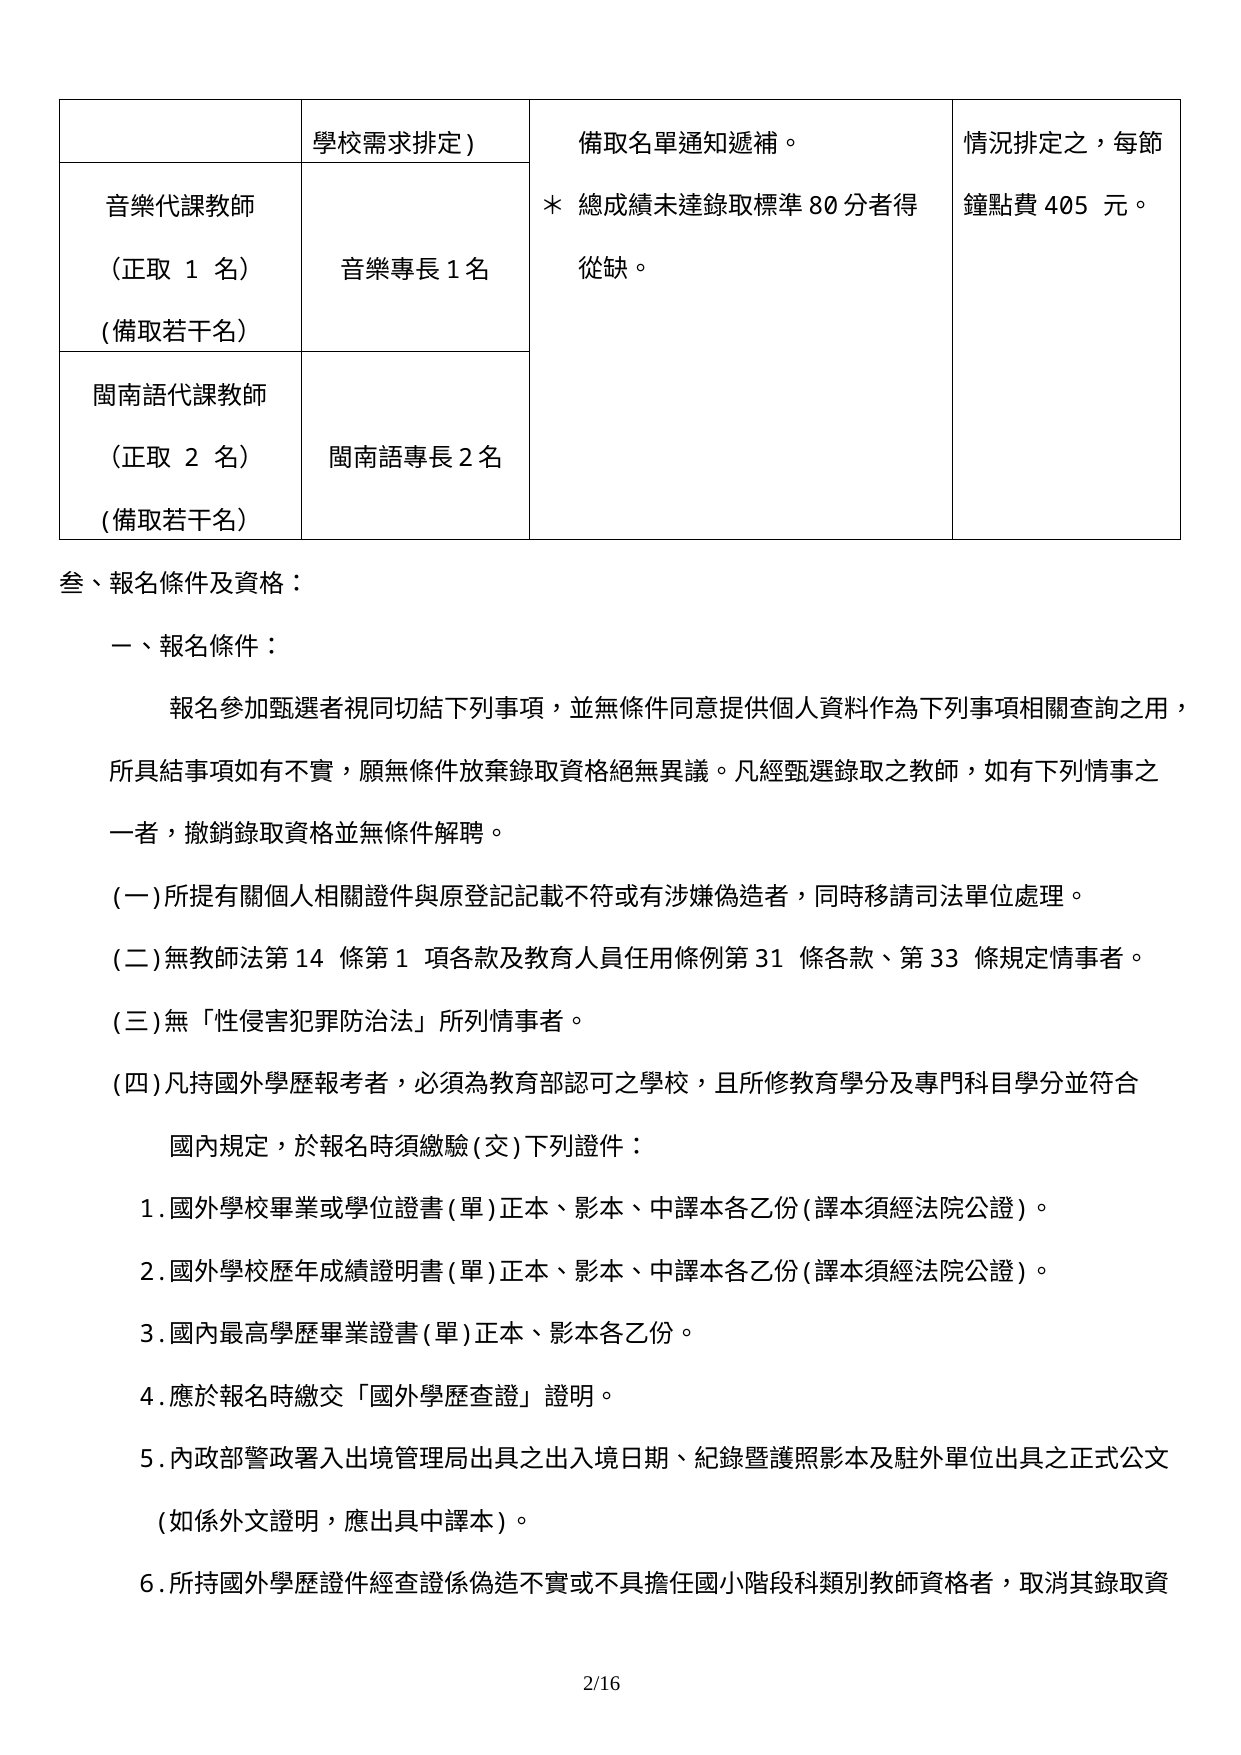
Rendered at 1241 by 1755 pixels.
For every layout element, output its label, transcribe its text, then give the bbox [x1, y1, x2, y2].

text (一)所提有關個人相關證件與原登記記載不符或有涉嫌偽造者，同時移請司法單位處理。 [109, 853, 1181, 915]
text 3.國內最高學歷畢業證書(單)正本、影本各乙份。 [109, 1290, 1181, 1353]
text 5.內政部警政署入出境管理局出具之出入境日期、紀錄暨護照影本及駐外單位出具之正式公文 [109, 1415, 1181, 1478]
text 4.應於報名時繳交「國外學歷查證」證明。 [109, 1353, 1181, 1415]
text 1.國外學校畢業或學位證書(單)正本、影本、中譯本各乙份(譯本須經法院公證)。 [109, 1165, 1181, 1228]
text 叁、報名條件及資格： [59, 540, 1181, 603]
text 國內規定，於報名時須繳驗(交)下列證件： [109, 1103, 1181, 1165]
table_cell 以專長認證通過、具專長及經驗者依序優先。 若有放棄、逾期未報到時，得由備取名單通知遞補。 總成績未達錄取標準80分者得從缺。 [530, 100, 952, 539]
text (二)無教師法第14 條第1 項各款及教育人員任用條例第31 條各款、第33 條規定情事者。 [109, 915, 1181, 978]
text 2.國外學校歷年成績證明書(單)正本、影本、中譯本各乙份(譯本須經法院公證)。 [109, 1228, 1181, 1290]
text ㄧ、報名條件： [109, 603, 1181, 665]
text (如係外文證明，應出具中譯本)。 [109, 1478, 1181, 1540]
text (三)無「性侵害犯罪防治法」所列情事者。 [109, 978, 1181, 1040]
table_cell 音樂專長1名 [302, 163, 529, 351]
table_cell [60, 100, 301, 162]
table_cell 學校需求排定) [302, 100, 529, 162]
text 報名參加甄選者視同切結下列事項，並無條件同意提供個人資料作為下列事項相關查詢之用，所具結事項如有不實，願無條件放棄錄取資格絕無異議。凡經甄選錄取之教師，如有下列情事之一者，撤銷錄取資格並無條件解聘。 [109, 665, 1181, 853]
text 6.所持國外學歷證件經查證係偽造不實或不具擔任國小階段科類別教師資格者，取消其錄取資 [109, 1540, 1181, 1603]
text (四)凡持國外學歷報考者，必須為教育部認可之學校，且所修教育學分及專門科目學分並符合 [109, 1040, 1181, 1103]
table_cell 情況排定之，每節鐘點費405 元。 [953, 100, 1180, 539]
table_cell 音樂代課教師 （正取 1 名） (備取若干名） [60, 163, 301, 351]
table_cell 閩南語代課教師 （正取 2 名） (備取若干名） [60, 352, 301, 539]
table_cell 閩南語專長2名 [302, 352, 529, 539]
